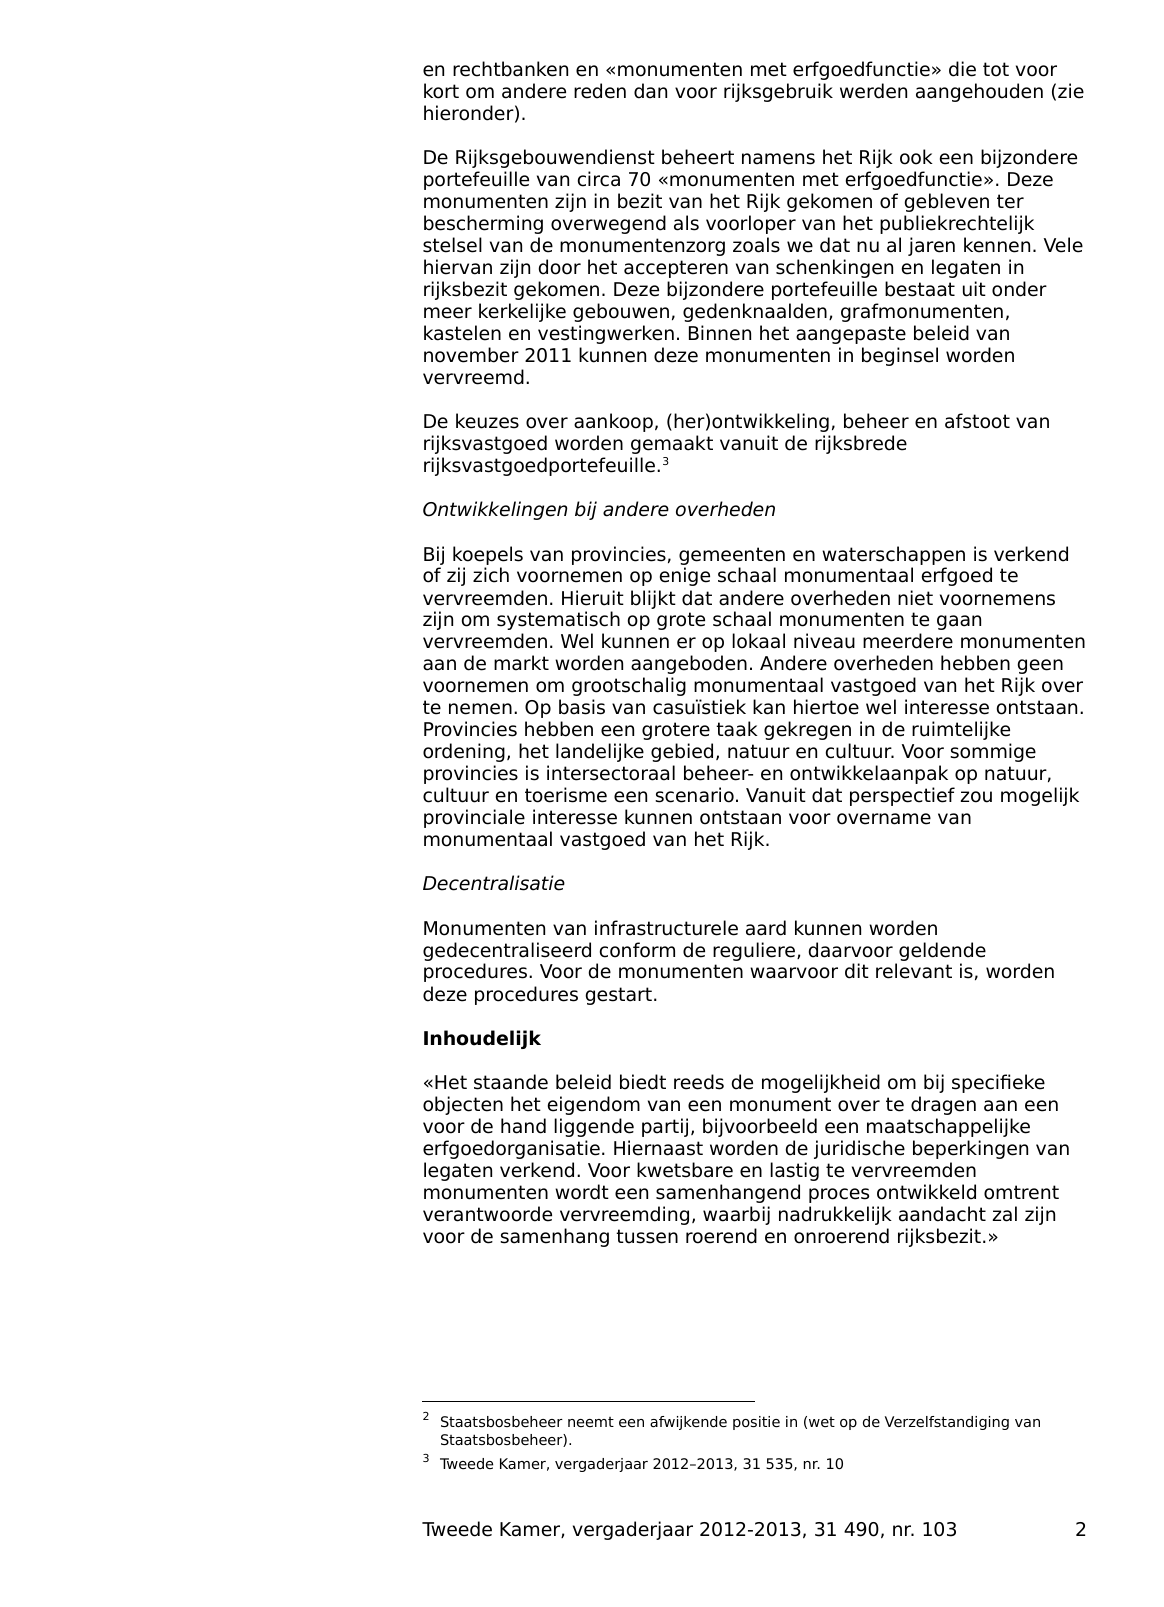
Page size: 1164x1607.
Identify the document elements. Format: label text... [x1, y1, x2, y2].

text Staatsbosbeheer neemt een afwijkende positie in (wet op de Verzelfstandiging van Staatsbosbeheer). [422, 1410, 1087, 1449]
text Tweede Kamer, vergaderjaar 2012–2013, 31 535, nr. 10 [422, 1452, 1087, 1474]
text Provincies hebben een grotere taak gekregen in de ruimtelijke ordening, het landelijke gebied, natuur en cultuur. Voor sommige provincies is intersectoraal beheer- en ontwikkelaanpak op natuur, cultuur en toerisme een scenario. Vanuit dat perspectief zou mogelijk provinciale interesse kunnen ontstaan voor overname van monumentaal vastgoed van het Rijk. [422, 719, 1087, 851]
text De keuzes over aankoop, (her)ontwikkeling, beheer en afstoot van rijksvastgoed worden gemaakt vanuit de rijksbrede rijksvastgoedportefeuille. [422, 411, 1087, 477]
subtitle Inhoudelijk [422, 1028, 1087, 1049]
text Bij koepels van provincies, gemeenten en waterschappen is verkend of zij zich voornemen op enige schaal monumentaal erfgoed te vervreemden. Hieruit blijkt dat andere overheden niet voornemens zijn om systematisch op grote schaal monumenten te gaan vervreemden. Wel kunnen er op lokaal niveau meerdere monumenten aan de markt worden aangeboden. Andere overheden hebben geen voornemen om grootschalig monumentaal vastgoed van het Rijk over te nemen. Op basis van casuïstiek kan hiertoe wel interesse ontstaan. [422, 543, 1087, 719]
subtitle Ontwikkelingen bij andere overheden [422, 499, 1087, 521]
text De Rijksgebouwendienst beheert namens het Rijk ook een bijzondere portefeuille van circa 70 «monumenten met erfgoedfunctie». Deze monumenten zijn in bezit van het Rijk gekomen of gebleven ter bescherming overwegend als voorloper van het publiekrechtelijk stelsel van de monumentenzorg zoals we dat nu al jaren kennen. Vele hiervan zijn door het accepteren van schenkingen en legaten in rijksbezit gekomen. Deze bijzondere portefeuille bestaat uit onder meer kerkelijke gebouwen, gedenknaalden, grafmonumenten, kastelen en vestingwerken. Binnen het aangepaste beleid van november 2011 kunnen deze monumenten in beginsel worden vervreemd. [422, 147, 1087, 389]
text en rechtbanken en «monumenten met erfgoedfunctie» die tot voor kort om andere reden dan voor rijksgebruik werden aangehouden (zie hieronder). [422, 59, 1087, 125]
text Monumenten van infrastructurele aard kunnen worden gedecentraliseerd conform de reguliere, daarvoor geldende procedures. Voor de monumenten waarvoor dit relevant is, worden deze procedures gestart. [422, 917, 1087, 1005]
subtitle Decentralisatie [422, 873, 1087, 895]
text «Het staande beleid biedt reeds de mogelijkheid om bij specifieke objecten het eigendom van een monument over te dragen aan een voor de hand liggende partij, bijvoorbeeld een maatschappelijke erfgoedorganisatie. Hiernaast worden de juridische beperkingen van legaten verkend. Voor kwetsbare en lastig te vervreemden monumenten wordt een samenhangend proces ontwikkeld omtrent verantwoorde vervreemding, waarbij nadrukkelijk aandacht zal zijn voor de samenhang tussen roerend en onroerend rijksbezit.» [422, 1072, 1087, 1248]
